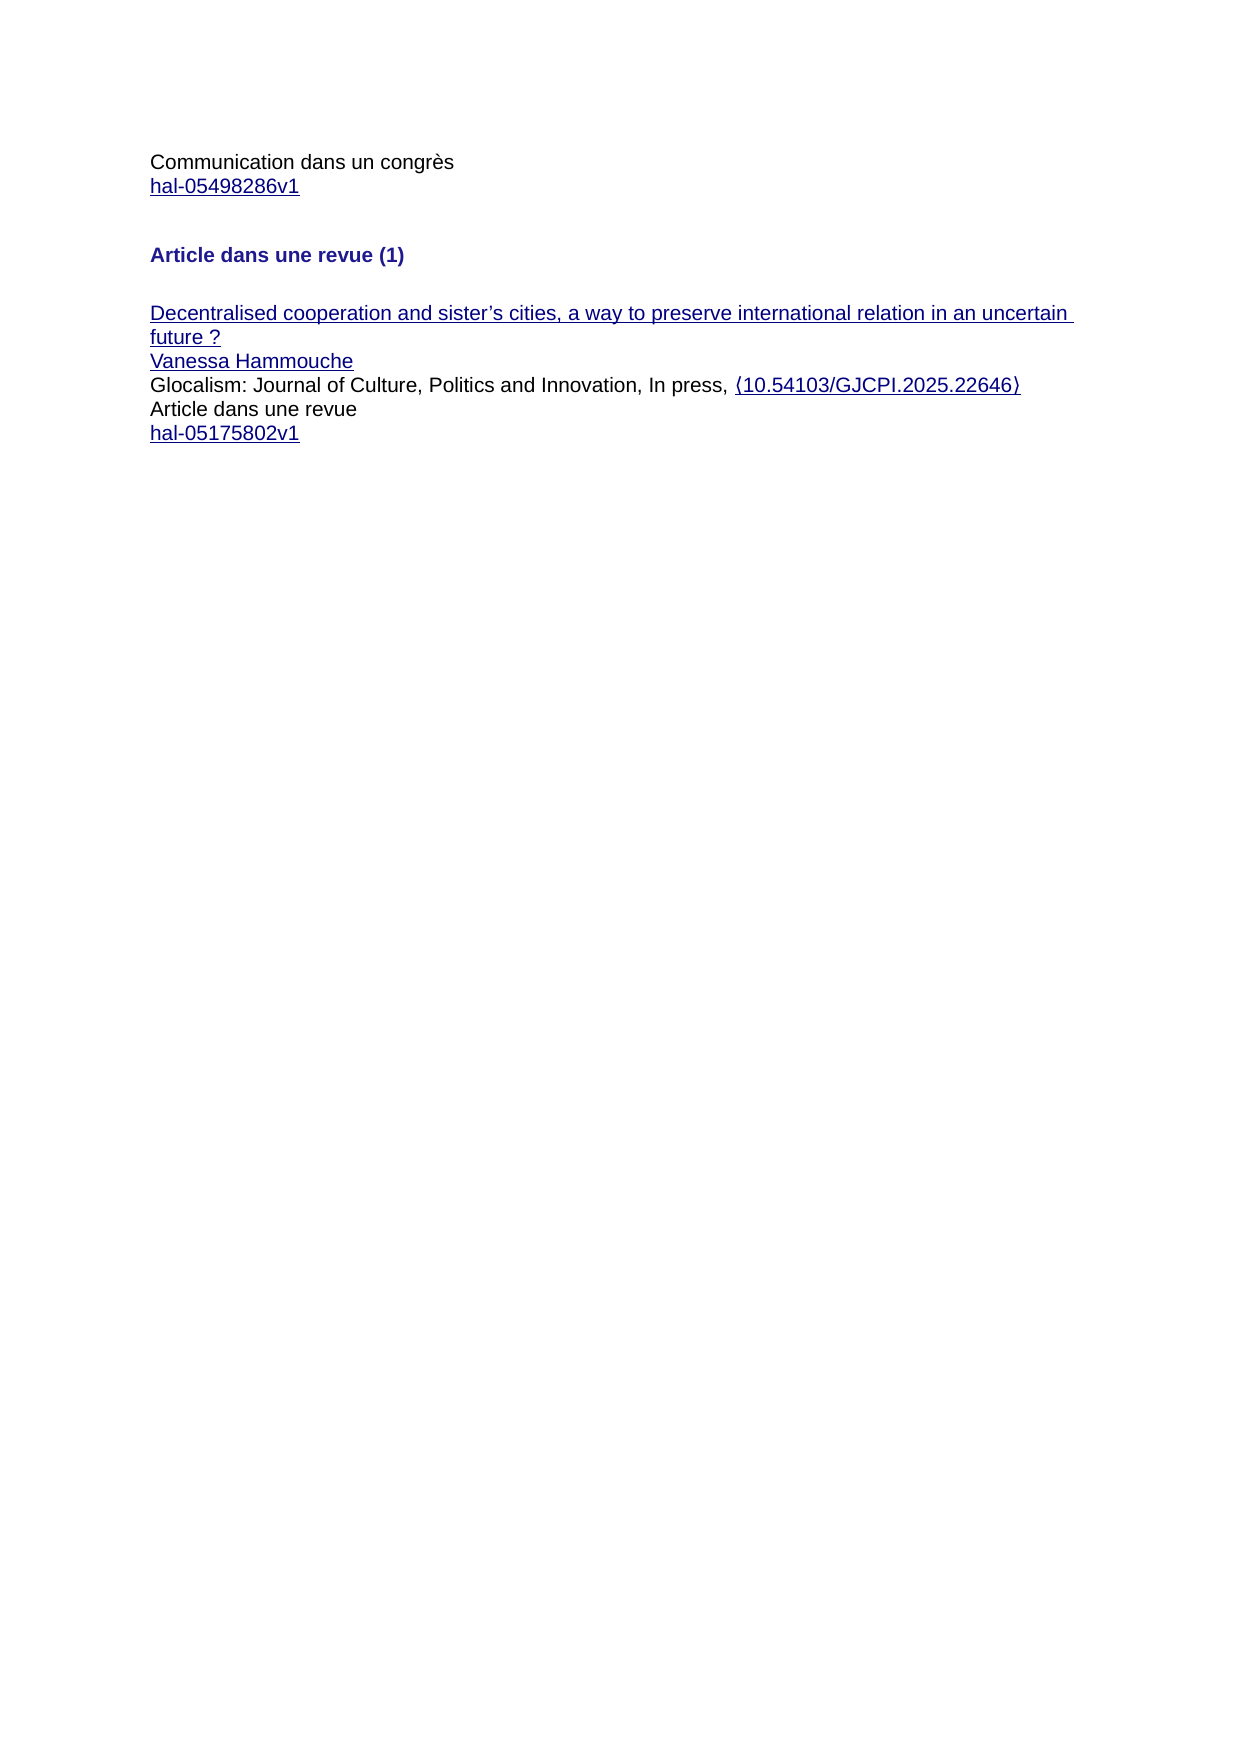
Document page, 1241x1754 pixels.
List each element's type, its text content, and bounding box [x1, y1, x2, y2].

subtitle Article dans une revue (1) [150, 243, 1090, 267]
table_cell Communication dans un congrès hal-05498286v1 [150, 150, 1090, 198]
table_header Decentralised cooperation and sister’s cities, a way to preserve international relation in an uncertain future ? Vanessa Hammouche Glocalism: Journal of Culture, Politics and Innovation, In press, ⟨10.54103/GJCPI.2025.22646⟩ Article dans une revue hal-05175802v1 [150, 301, 1090, 445]
